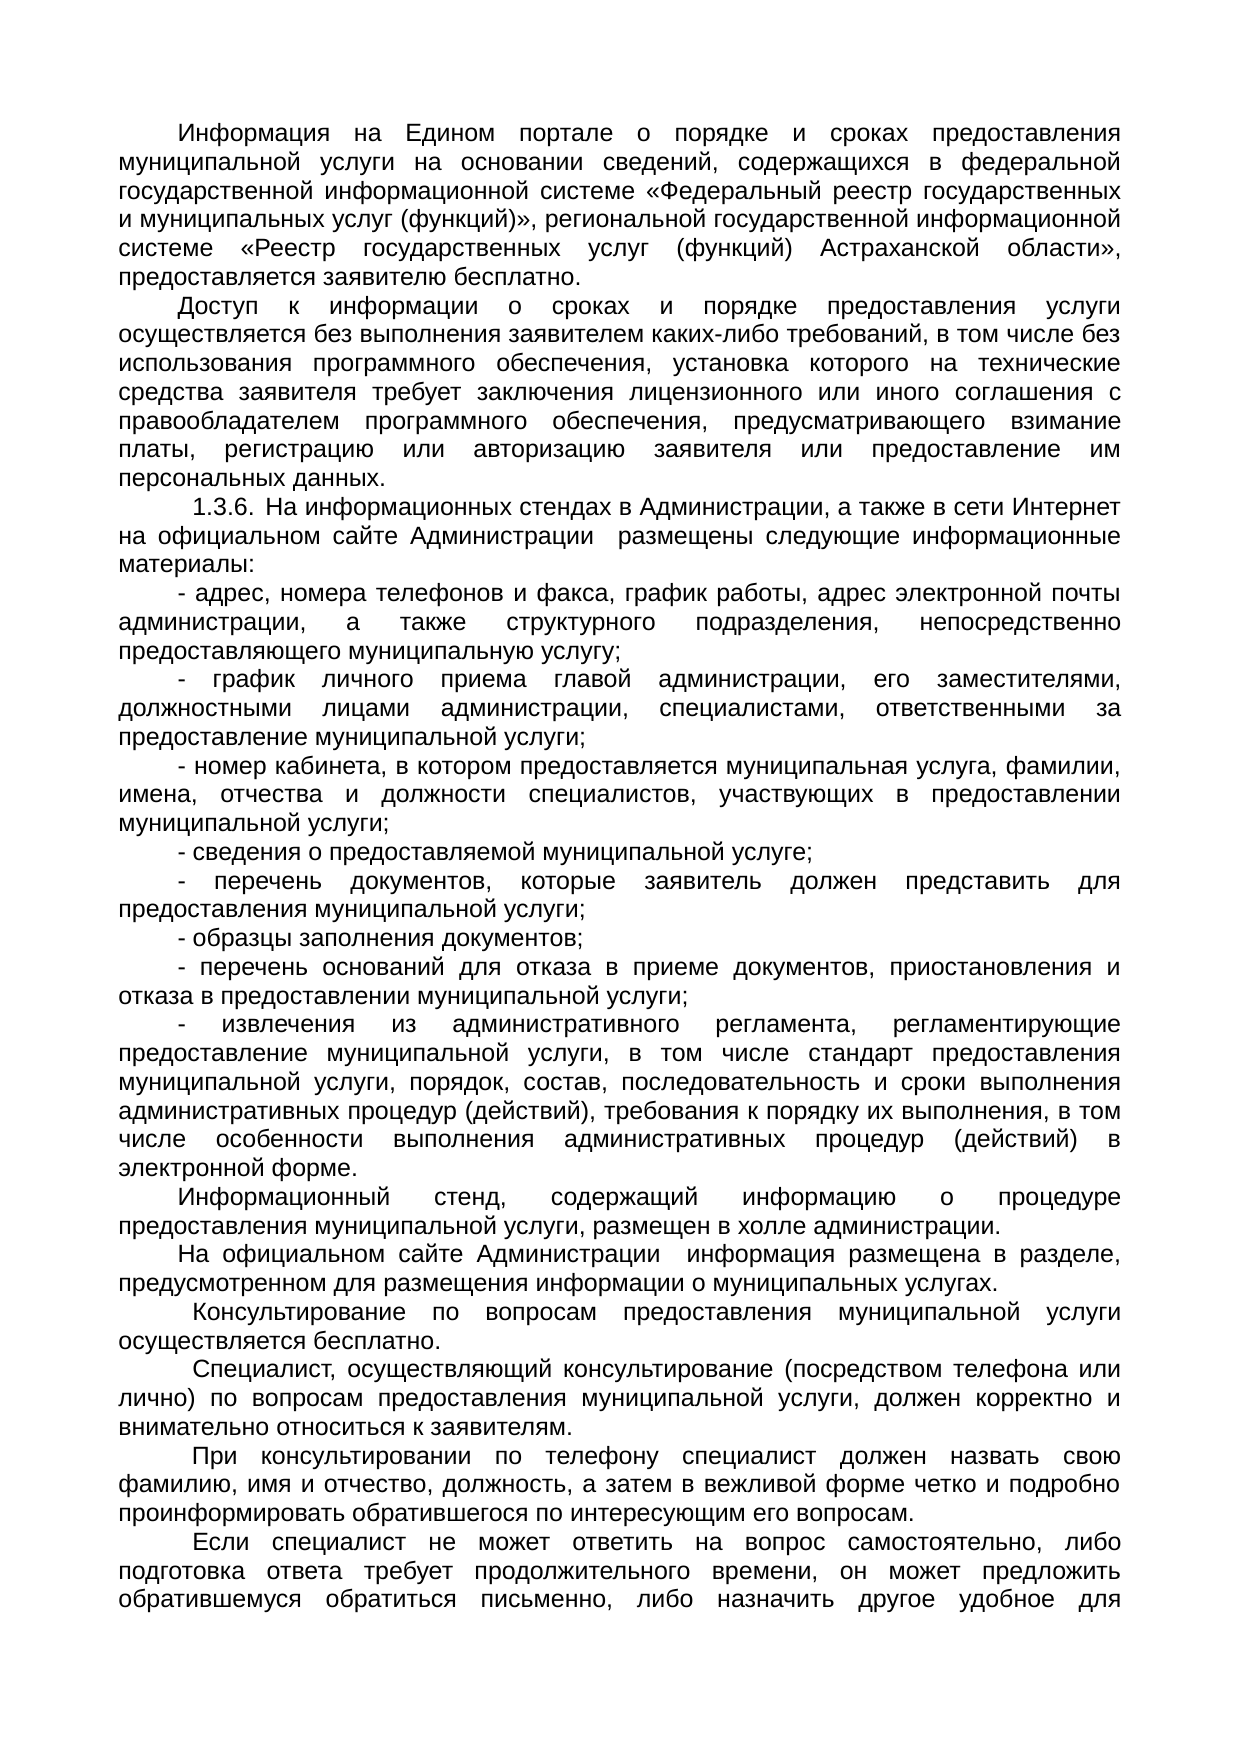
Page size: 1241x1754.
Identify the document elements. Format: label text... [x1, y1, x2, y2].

text Консультирование по вопросам предоставления муниципальной услуги осуществляется бесплатно. [118, 1297, 1122, 1354]
text Доступ к информации о сроках и порядке предоставления услуги осуществляется без выполнения заявителем каких-либо требований, в том числе без использования программного обеспечения, установка которого на технические средства заявителя требует заключения лицензионного или иного соглашения с правообладателем программного обеспечения, предусматривающего взимание платы, регистрацию или авторизацию заявителя или предоставление им персональных данных. [118, 291, 1122, 492]
text - сведения о предоставляемой муниципальной услуге; [118, 837, 1122, 866]
text - номер кабинета, в котором предоставляется муниципальная услуга, фамилии, имена, отчества и должности специалистов, участвующих в предоставлении муниципальной услуги; [118, 751, 1122, 837]
text - перечень оснований для отказа в приеме документов, приостановления и отказа в предоставлении муниципальной услуги; [118, 952, 1122, 1009]
text На официальном сайте Администрации информация размещена в разделе, предусмотренном для размещения информации о муниципальных услугах. [118, 1239, 1122, 1297]
text Специалист, осуществляющий консультирование (посредством телефона или лично) по вопросам предоставления муниципальной услуги, должен корректно и внимательно относиться к заявителям. [118, 1354, 1122, 1441]
text 1.3.6. На информационных стендах в Администрации, а также в сети Интернет на официальном сайте Администрации размещены следующие информационные материалы: [118, 492, 1122, 578]
text При консультировании по телефону специалист должен назвать свою фамилию, имя и отчество, должность, а затем в вежливой форме четко и подробно проинформировать обратившегося по интересующим его вопросам. [118, 1441, 1122, 1527]
text Если специалист не может ответить на вопрос самостоятельно, либо подготовка ответа требует продолжительного времени, он может предложить обратившемуся обратиться письменно, либо назначить другое удобное для [118, 1527, 1122, 1613]
text - график личного приема главой администрации, его заместителями, должностными лицами администрации, специалистами, ответственными за предоставление муниципальной услуги; [118, 664, 1122, 751]
text Информационный стенд, содержащий информацию о процедуре предоставления муниципальной услуги, размещен в холле администрации. [118, 1182, 1122, 1239]
text - перечень документов, которые заявитель должен представить для предоставления муниципальной услуги; [118, 866, 1122, 923]
text - извлечения из административного регламента, регламентирующие предоставление муниципальной услуги, в том числе стандарт предоставления муниципальной услуги, порядок, состав, последовательность и сроки выполнения административных процедур (действий), требования к порядку их выполнения, в том числе особенности выполнения административных процедур (действий) в электронной форме. [118, 1009, 1122, 1182]
text Информация на Едином портале о порядке и сроках предоставления муниципальной услуги на основании сведений, содержащихся в федеральной государственной информационной системе «Федеральный реестр государственных и муниципальных услуг (функций)», региональной государственной информационной системе «Реестр государственных услуг (функций) Астраханской области», предоставляется заявителю бесплатно. [118, 118, 1122, 291]
text - адрес, номера телефонов и факса, график работы, адрес электронной почты администрации, а также структурного подразделения, непосредственно предоставляющего муниципальную услугу; [118, 578, 1122, 664]
text - образцы заполнения документов; [118, 923, 1122, 952]
